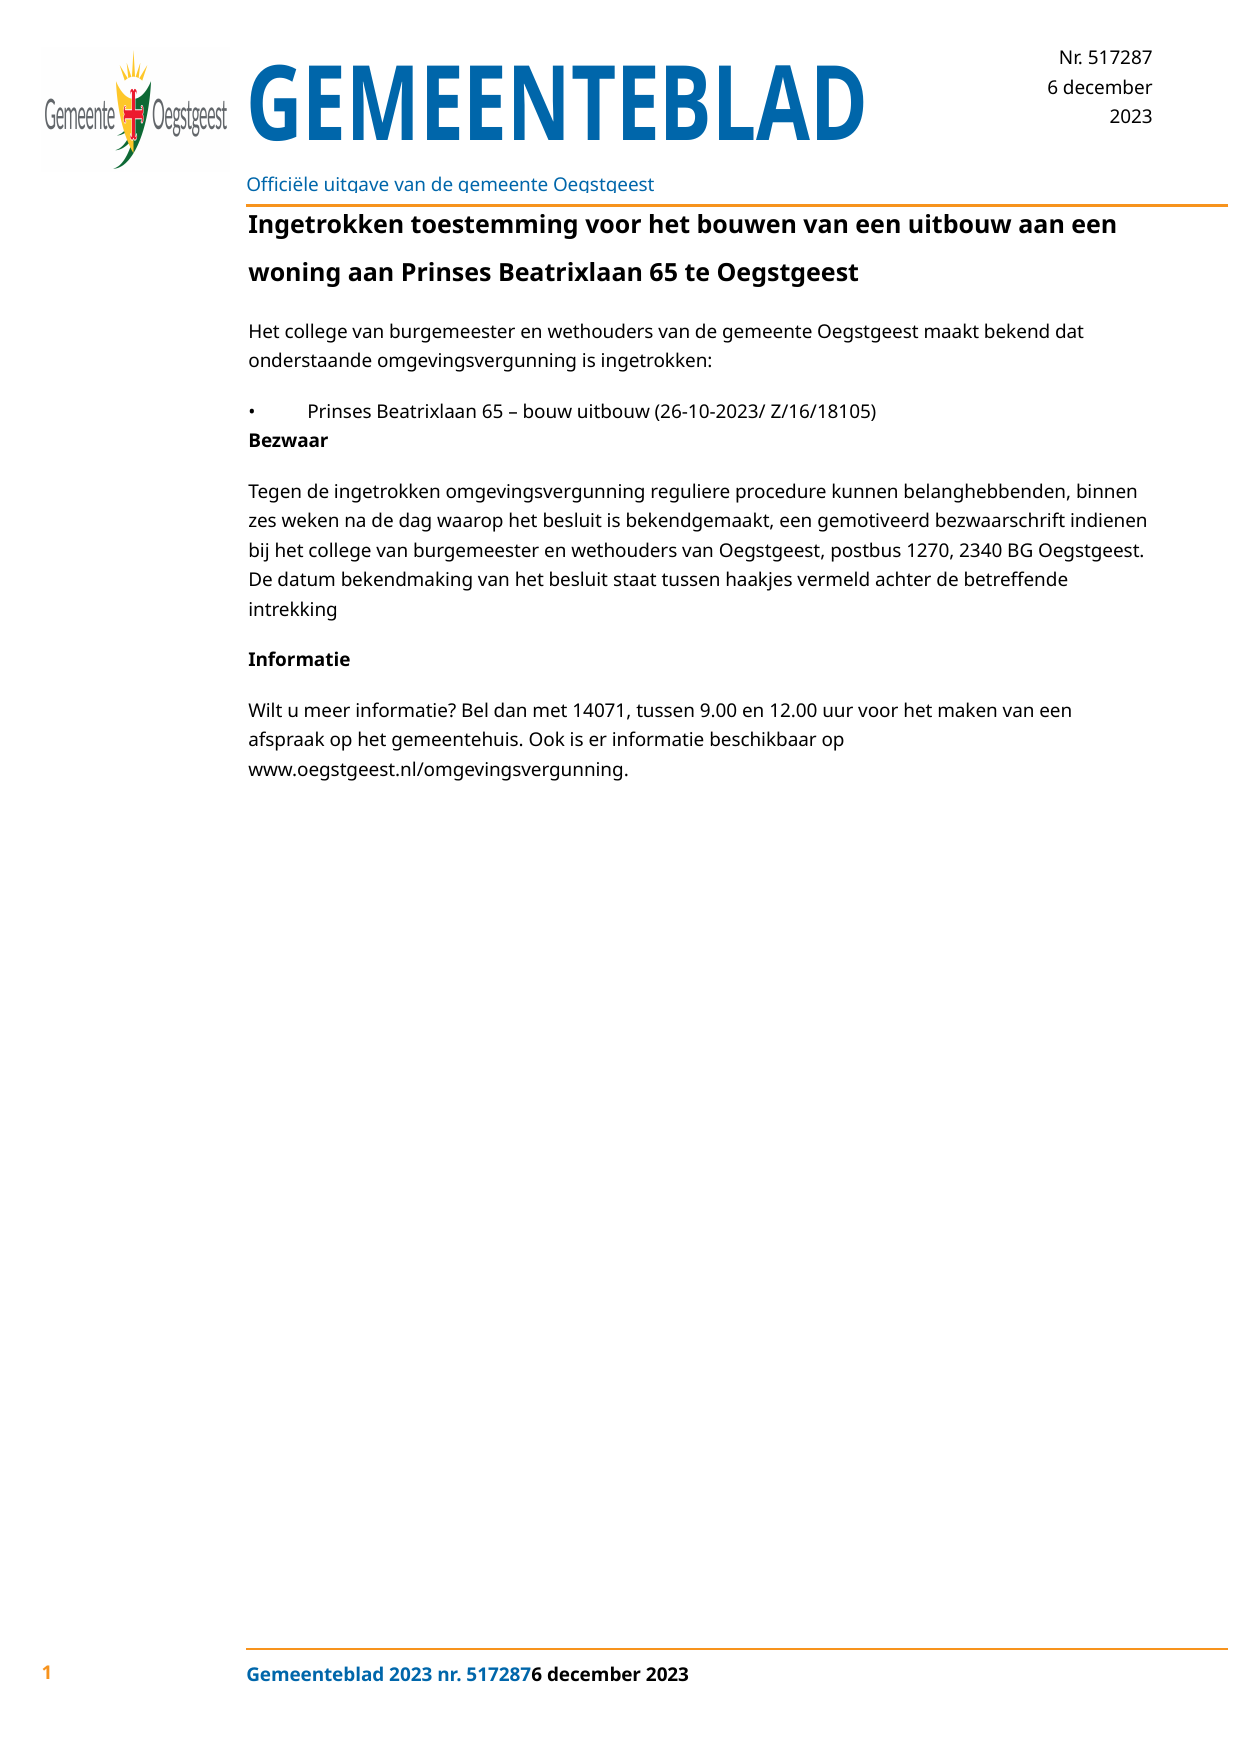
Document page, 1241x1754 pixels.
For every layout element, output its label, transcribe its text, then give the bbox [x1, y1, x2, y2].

list Prinses Beatrixlaan 65 – bouw uitbouw (26-10-2023/ Z/16/18105) [248, 398, 1152, 424]
text Bezwaar [248, 427, 1152, 453]
picture [41, 47, 231, 172]
text Ingetrokken toestemming voor het bouwen van een uitbouw aan een woning aan Prinses Beatrixlaan 65 te Oegstgeest [248, 207, 1152, 288]
text Tegen de ingetrokken omgevingsvergunning reguliere procedure kunnen belanghebbenden, binnen zes weken na de dag waarop het besluit is bekendgemaakt, een gemotiveerd bezwaarschrift indienen bij het college van burgemeester en wethouders van Oegstgeest, postbus 1270, 2340 BG Oegstgeest. De datum bekendmaking van het besluit staat tussen haakjes vermeld achter de betreffende intrekking [248, 478, 1152, 622]
text Het college van burgemeester en wethouders van de gemeente Oegstgeest maakt bekend dat onderstaande omgevingsvergunning is ingetrokken: [248, 318, 1152, 373]
text Wilt u meer informatie? Bel dan met 14071, tussen 9.00 en 12.00 uur voor het maken van een afspraak op het gemeentehuis. Ook is er informatie beschikbaar op www.oegstgeest.nl/omgevingsvergunning. [248, 697, 1152, 782]
text Informatie [248, 647, 1152, 672]
